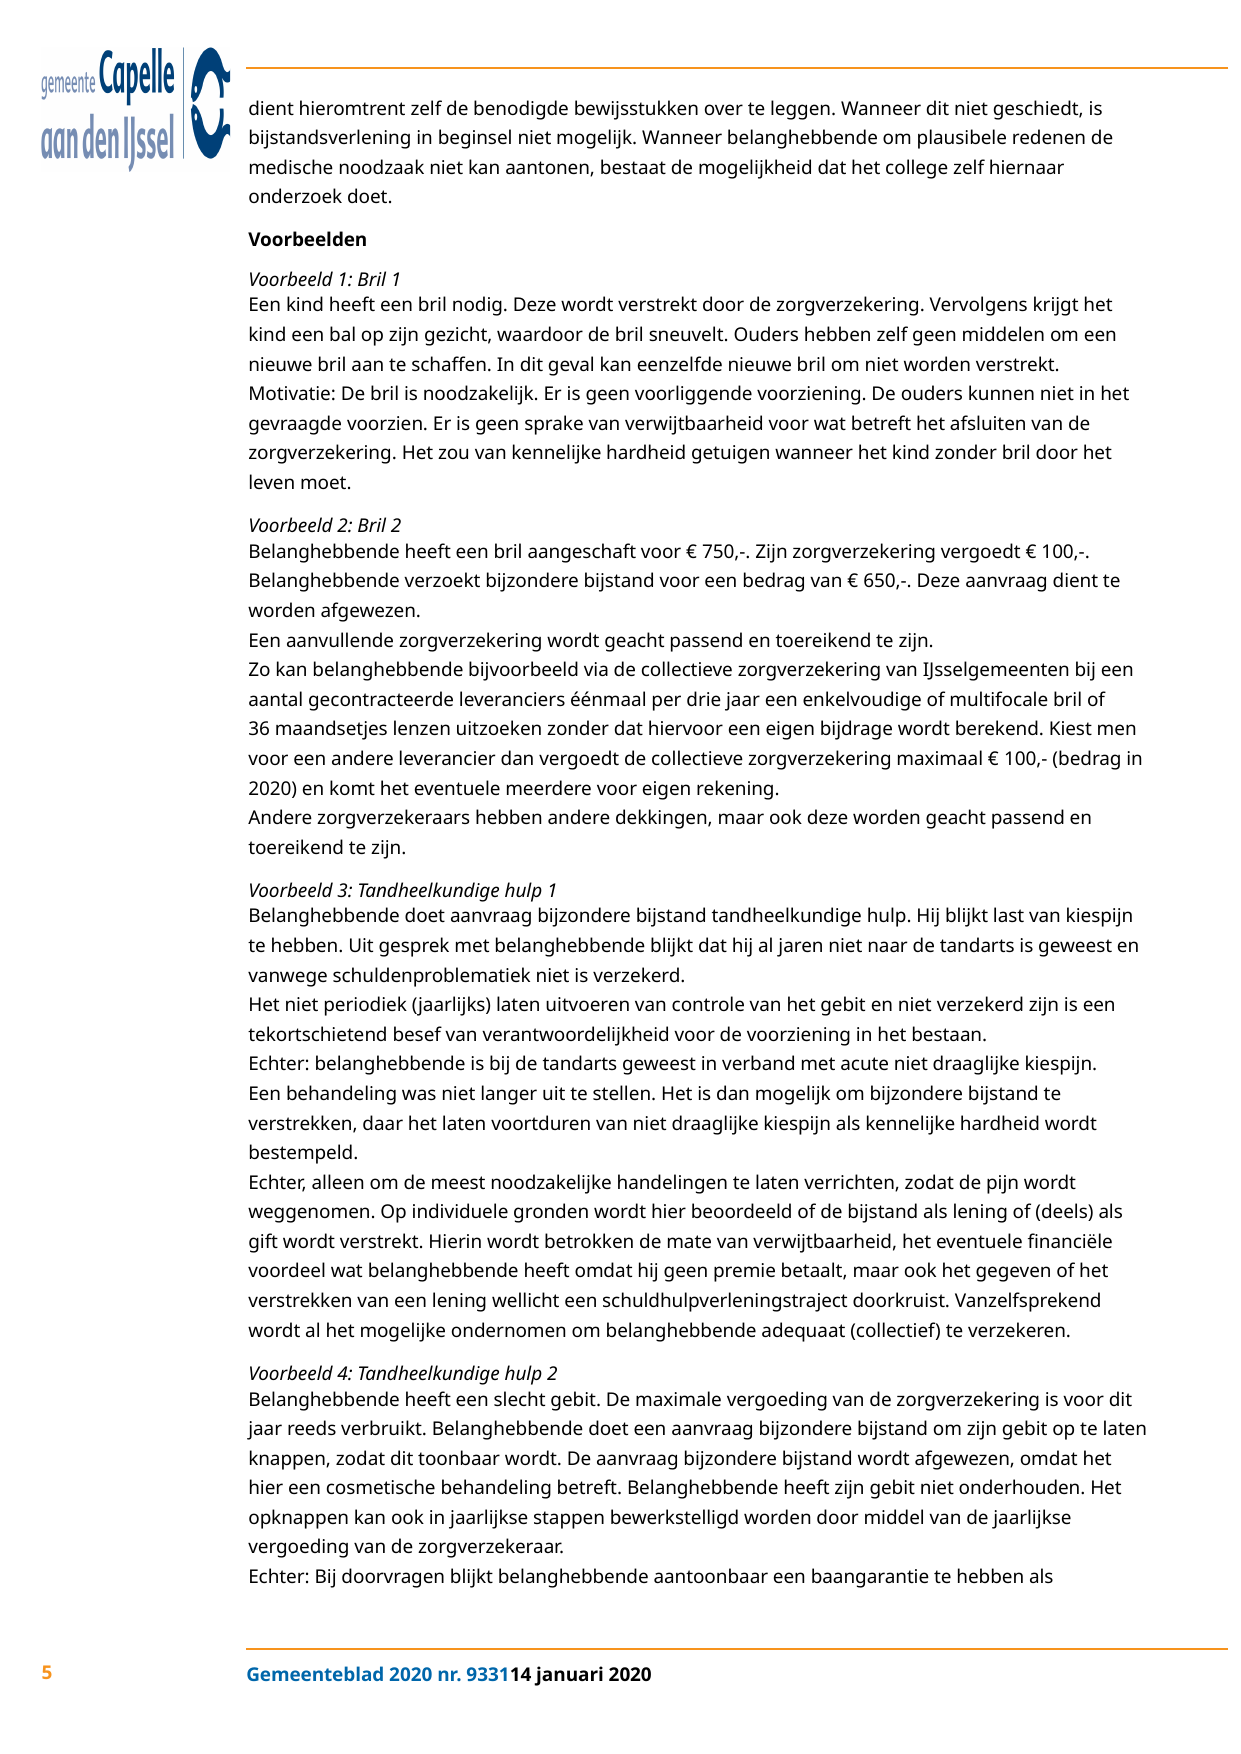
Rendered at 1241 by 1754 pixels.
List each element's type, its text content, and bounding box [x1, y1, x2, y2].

text Zo kan belanghebbende bijvoorbeeld via de collectieve zorgverzekering van IJsselgemeenten bij een aantal gecontracteerde leveranciers éénmaal per drie jaar een enkelvoudige of multifocale bril of 36 maandsetjes lenzen uitzoeken zonder dat hiervoor een eigen bijdrage wordt berekend. Kiest men voor een andere leverancier dan vergoedt de collectieve zorgverzekering maximaal € 100,- (bedrag in 2020) en komt het eventuele meerdere voor eigen rekening. [248, 656, 1152, 800]
text Andere zorgverzekeraars hebben andere dekkingen, maar ook deze worden geacht passend en toereikend te zijn. [248, 804, 1152, 859]
text Belanghebbende doet aanvraag bijzondere bijstand tandheelkundige hulp. Hij blijkt last van kiespijn te hebben. Uit gesprek met belanghebbende blijkt dat hij al jaren niet naar de tandarts is geweest en vanwege schuldenproblematiek niet is verzekerd. [248, 903, 1152, 988]
text Belanghebbende heeft een slecht gebit. De maximale vergoeding van de zorgverzekering is voor dit jaar reeds verbruikt. Belanghebbende doet een aanvraag bijzondere bijstand om zijn gebit op te laten knappen, zodat dit toonbaar wordt. De aanvraag bijzondere bijstand wordt afgewezen, omdat het hier een cosmetische behandeling betreft. Belanghebbende heeft zijn gebit niet onderhouden. Het opknappen kan ook in jaarlijkse stappen bewerkstelligd worden door middel van de jaarlijkse vergoeding van de zorgverzekeraar. [248, 1386, 1152, 1559]
picture [41, 47, 231, 172]
text Voorbeeld 1: Bril 1 [248, 266, 1152, 292]
text Motivatie: De bril is noodzakelijk. Er is geen voorliggende voorziening. De ouders kunnen niet in het gevraagde voorzien. Er is geen sprake van verwijtbaarheid voor wat betreft het afsluiten van de zorgverzekering. Het zou van kennelijke hardheid getuigen wanneer het kind zonder bril door het leven moet. [248, 380, 1152, 495]
text Voorbeeld 3: Tandheelkundige hulp 1 [248, 877, 1152, 903]
text Een aanvullende zorgverzekering wordt geacht passend en toereikend te zijn. [248, 627, 1152, 652]
text Echter: Bij doorvragen blijkt belanghebbende aantoonbaar een baangarantie te hebben als [248, 1563, 1152, 1589]
text Voorbeeld 4: Tandheelkundige hulp 2 [248, 1360, 1152, 1386]
text Een kind heeft een bril nodig. Deze wordt verstrekt door de zorgverzekering. Vervolgens krijgt het kind een bal op zijn gezicht, waardoor de bril sneuvelt. Ouders hebben zelf geen middelen om een nieuwe bril aan te schaffen. In dit geval kan eenzelfde nieuwe bril om niet worden verstrekt. [248, 292, 1152, 377]
text dient hieromtrent zelf de benodigde bewijsstukken over te leggen. Wanneer dit niet geschiedt, is bijstandsverlening in beginsel niet mogelijk. Wanneer belanghebbende om plausibele redenen de medische noodzaak niet kan aantonen, bestaat de mogelijkheid dat het college zelf hiernaar onderzoek doet. [248, 95, 1152, 209]
text Voorbeelden [248, 227, 1152, 252]
text Een behandeling was niet langer uit te stellen. Het is dan mogelijk om bijzondere bijstand te verstrekken, daar het laten voortduren van niet draaglijke kiespijn als kennelijke hardheid wordt bestempeld. [248, 1080, 1152, 1165]
text Belanghebbende heeft een bril aangeschaft voor € 750,-. Zijn zorgverzekering vergoedt € 100,-. Belanghebbende verzoekt bijzondere bijstand voor een bedrag van € 650,-. Deze aanvraag dient te worden afgewezen. [248, 538, 1152, 623]
text Echter, alleen om de meest noodzakelijke handelingen te laten verrichten, zodat de pijn wordt weggenomen. Op individuele gronden wordt hier beoordeeld of de bijstand als lening of (deels) als gift wordt verstrekt. Hierin wordt betrokken de mate van verwijtbaarheid, het eventuele financiële voordeel wat belanghebbende heeft omdat hij geen premie betaalt, maar ook het gegeven of het verstrekken van een lening wellicht een schuldhulpverleningstraject doorkruist. Vanzelfsprekend wordt al het mogelijke ondernomen om belanghebbende adequaat (collectief) te verzekeren. [248, 1169, 1152, 1343]
text Het niet periodiek (jaarlijks) laten uitvoeren van controle van het gebit en niet verzekerd zijn is een tekortschietend besef van verantwoordelijkheid voor de voorziening in het bestaan. [248, 991, 1152, 1047]
text Voorbeeld 2: Bril 2 [248, 512, 1152, 538]
text Echter: belanghebbende is bij de tandarts geweest in verband met acute niet draaglijke kiespijn. [248, 1051, 1152, 1076]
